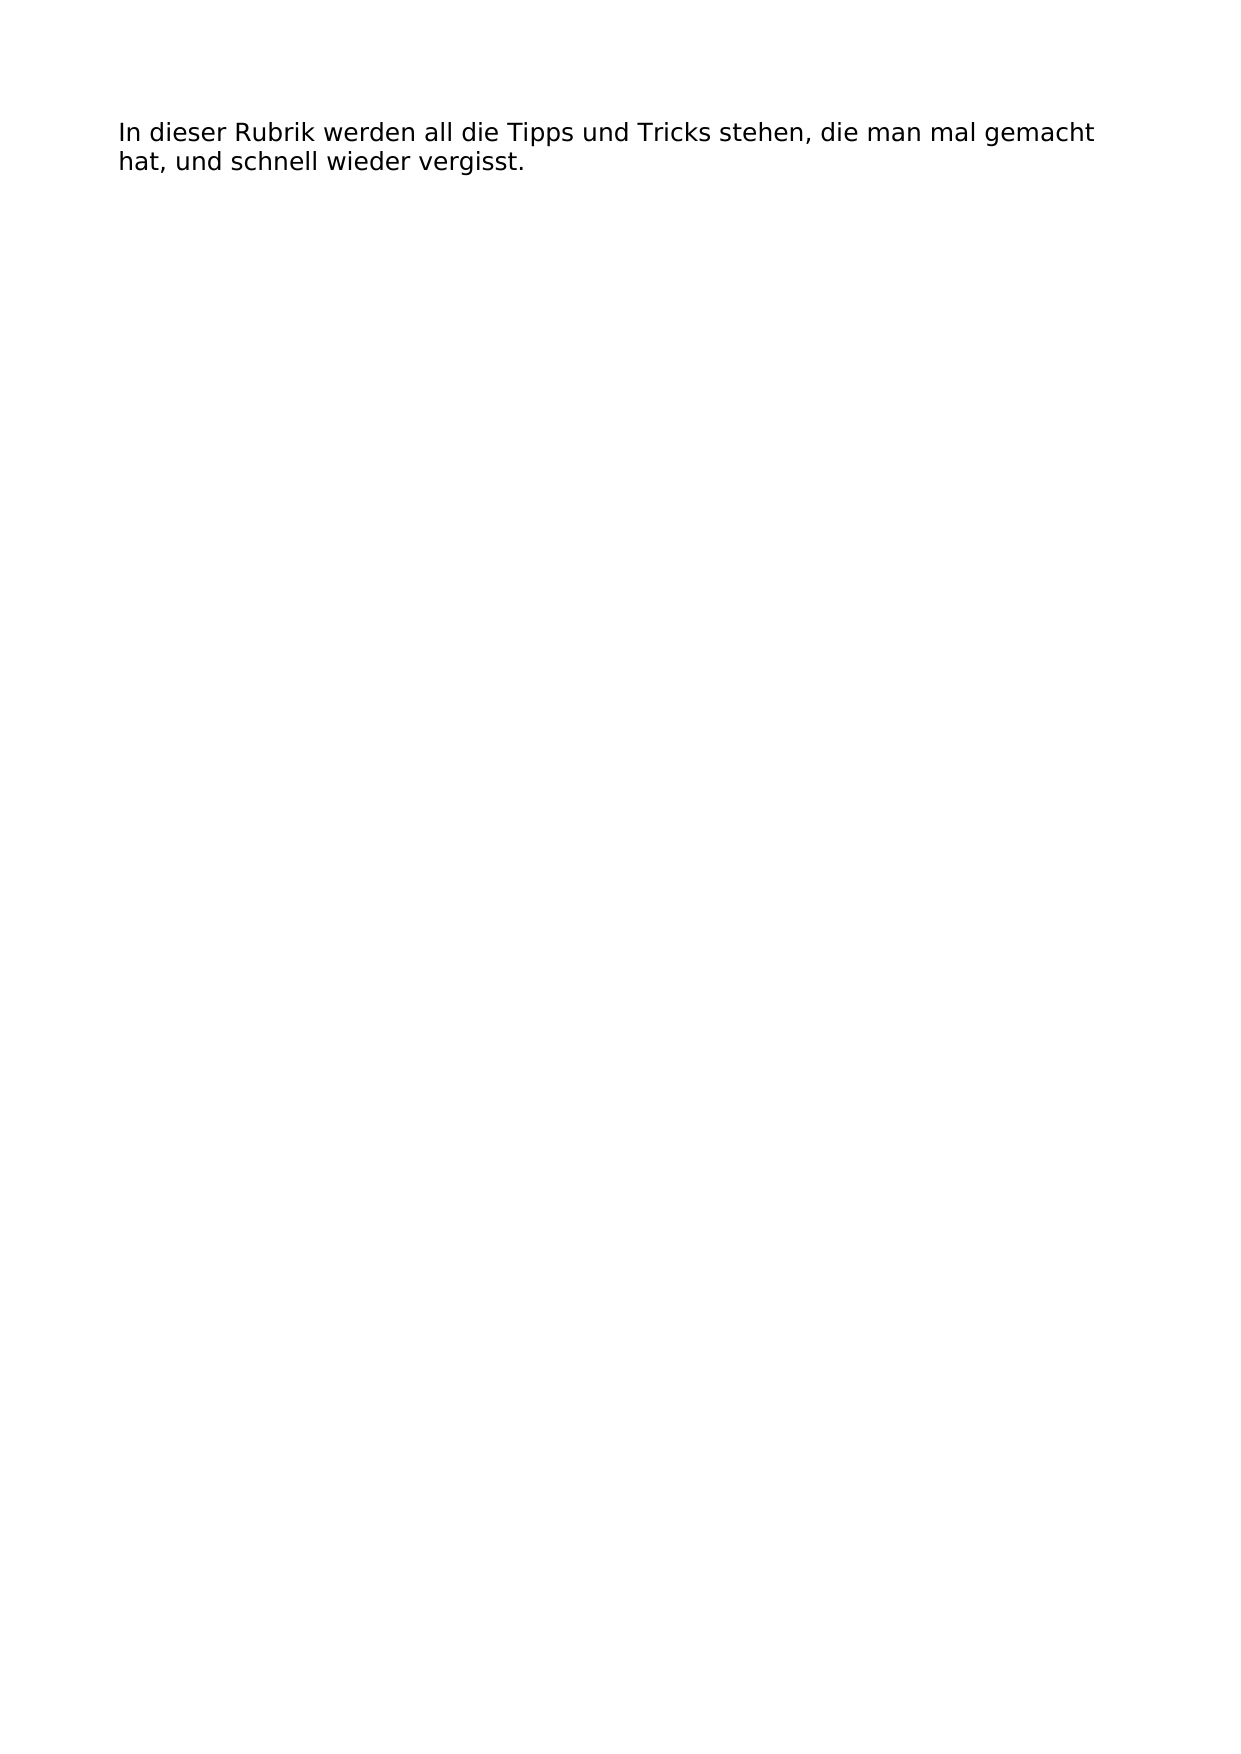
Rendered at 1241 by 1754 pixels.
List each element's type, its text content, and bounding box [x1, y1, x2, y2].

text In dieser Rubrik werden all die Tipps und Tricks stehen, die man mal gemacht hat, und schnell wieder vergisst. [118, 118, 1122, 176]
